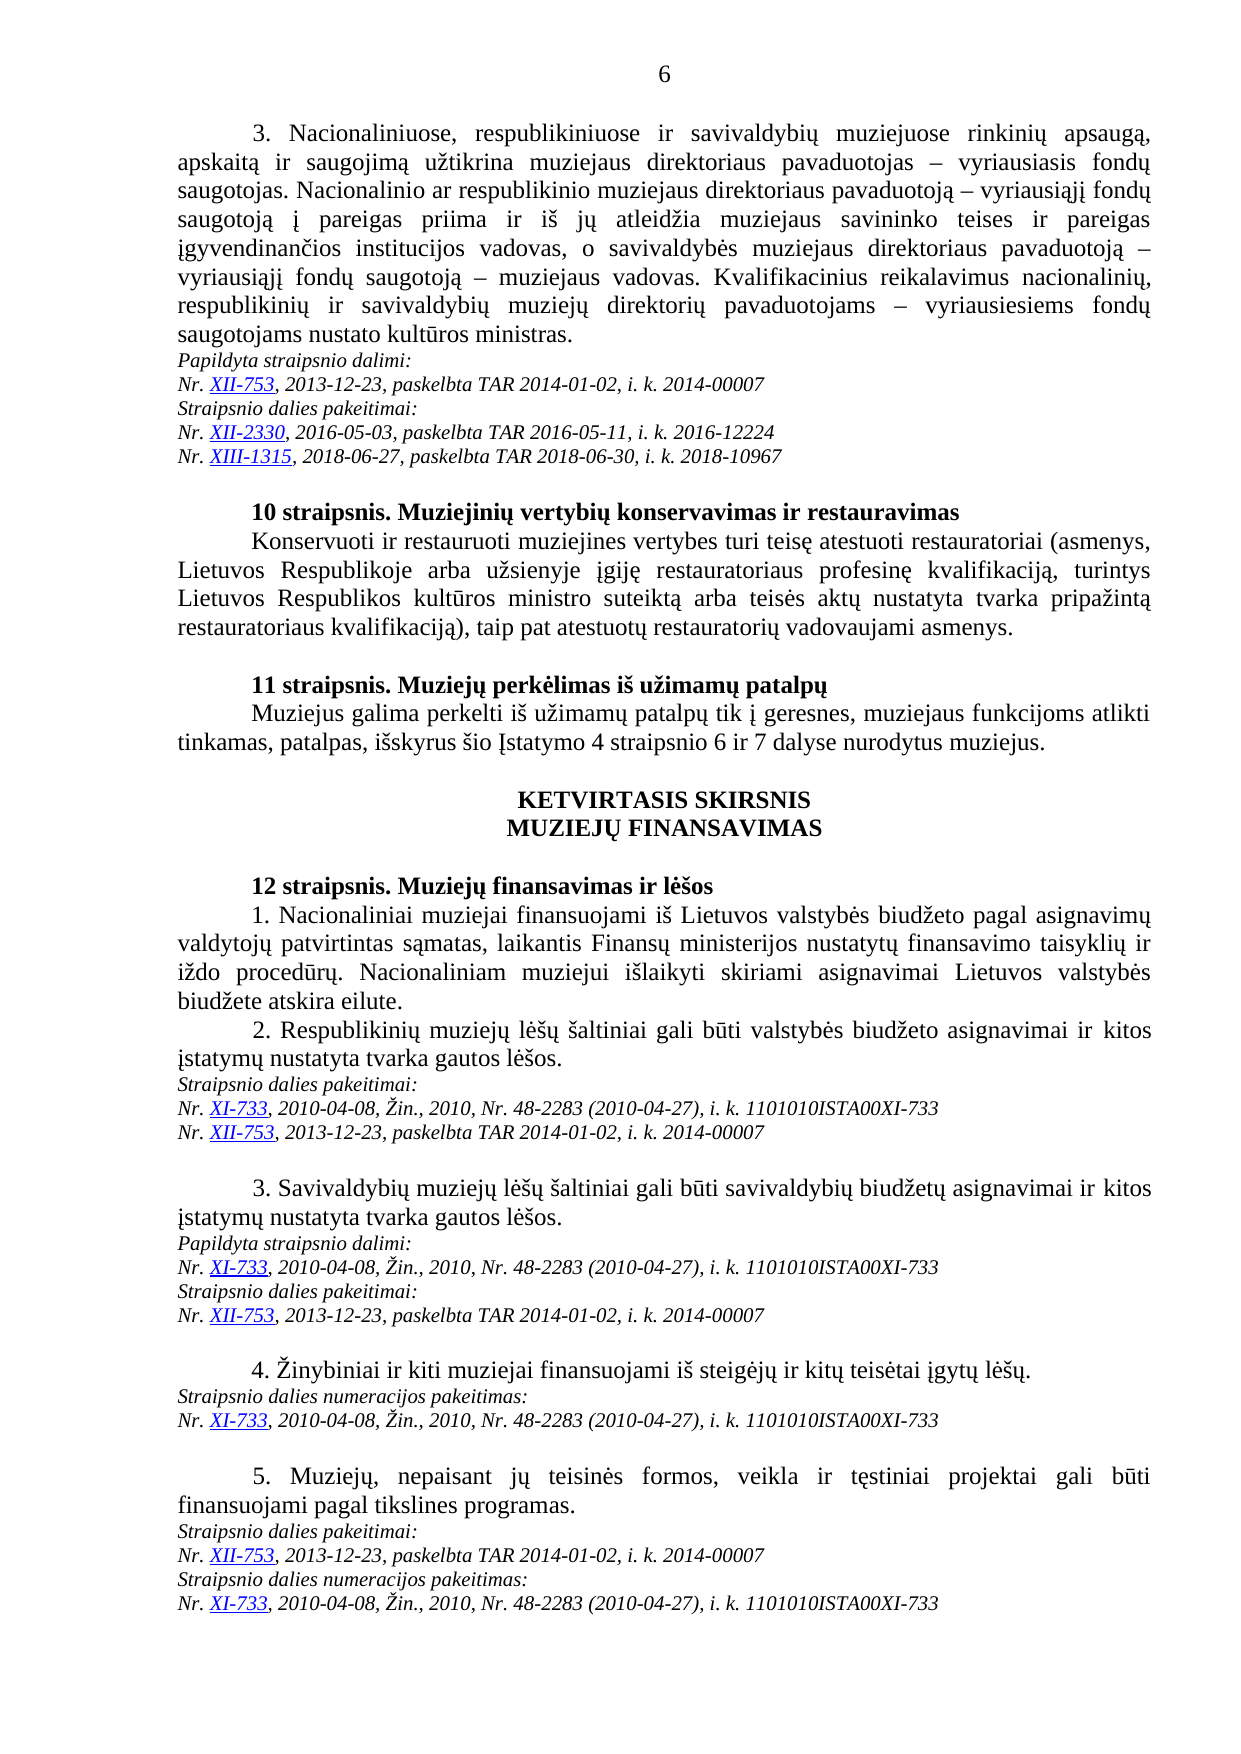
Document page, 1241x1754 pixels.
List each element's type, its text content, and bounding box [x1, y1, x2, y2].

text Nr. XII-753, 2013-12-23, paskelbta TAR 2014-01-02, i. k. 2014-00007 [177, 1543, 1152, 1567]
text 5. Muziejų, nepaisant jų teisinės formos, veikla ir tęstiniai projektai gali būti finansuojami pagal tikslines programas. [177, 1461, 1152, 1519]
text Nr. XI-733, 2010-04-08, Žin., 2010, Nr. 48-2283 (2010-04-27), i. k. 1101010ISTA00XI-733 [177, 1591, 1152, 1615]
text 3. Savivaldybių muziejų lėšų šaltiniai gali būti savivaldybių biudžetų asignavimai ir kitos įstatymų nustatyta tvarka gautos lėšos. [177, 1173, 1152, 1231]
text 1. Nacionaliniai muziejai finansuojami iš Lietuvos valstybės biudžeto pagal asignavimų valdytojų patvirtintas sąmatas, laikantis Finansų ministerijos nustatytų finansavimo taisyklių ir iždo procedūrų. Nacionaliniam muziejui išlaikyti skiriami asignavimai Lietuvos valstybės biudžete atskira eilute. [177, 900, 1152, 1015]
text KETVIRTASIS SKIRSNIS [177, 785, 1152, 813]
text Nr. XI-733, 2010-04-08, Žin., 2010, Nr. 48-2283 (2010-04-27), i. k. 1101010ISTA00XI-733 [177, 1408, 1152, 1432]
text MUZIEJŲ FINANSAVIMAS [177, 813, 1152, 842]
text Nr. XI-733, 2010-04-08, Žin., 2010, Nr. 48-2283 (2010-04-27), i. k. 1101010ISTA00XI-733 [177, 1255, 1152, 1279]
text Nr. XII-2330, 2016-05-03, paskelbta TAR 2016-05-11, i. k. 2016-12224 [177, 420, 1152, 444]
text Nr. XII-753, 2013-12-23, paskelbta TAR 2014-01-02, i. k. 2014-00007 [177, 1120, 1152, 1144]
text Nr. XII-753, 2013-12-23, paskelbta TAR 2014-01-02, i. k. 2014-00007 [177, 372, 1152, 396]
text Nr. XII-753, 2013-12-23, paskelbta TAR 2014-01-02, i. k. 2014-00007 [177, 1303, 1152, 1327]
text Muziejus galima perkelti iš užimamų patalpų tik į geresnes, muziejaus funkcijoms atlikti tinkamas, patalpas, išskyrus šio Įstatymo 4 straipsnio 6 ir 7 dalyse nurodytus muziejus. [177, 698, 1152, 756]
text Straipsnio dalies numeracijos pakeitimas: [177, 1384, 1152, 1408]
text Konservuoti ir restauruoti muziejines vertybes turi teisę atestuoti restauratoriai (asmenys, Lietuvos Respublikoje arba užsienyje įgiję restauratoriaus profesinę kvalifikaciją, turintys Lietuvos Respublikos kultūros ministro suteiktą arba teisės aktų nustatyta tvarka pripažintą restauratoriaus kvalifikaciją), taip pat atestuotų restauratorių vadovaujami asmenys. [177, 526, 1152, 641]
text Straipsnio dalies pakeitimai: [177, 1072, 1152, 1096]
text 12 straipsnis. Muziejų finansavimas ir lėšos [177, 871, 1152, 900]
text 4. Žinybiniai ir kiti muziejai finansuojami iš steigėjų ir kitų teisėtai įgytų lėšų. [177, 1356, 1152, 1384]
text Straipsnio dalies pakeitimai: [177, 1519, 1152, 1543]
text 10 straipsnis. Muziejinių vertybių konservavimas ir restauravimas [177, 497, 1152, 526]
text Straipsnio dalies numeracijos pakeitimas: [177, 1567, 1152, 1591]
text Nr. XI-733, 2010-04-08, Žin., 2010, Nr. 48-2283 (2010-04-27), i. k. 1101010ISTA00XI-733 [177, 1096, 1152, 1120]
text Papildyta straipsnio dalimi: [177, 348, 1152, 372]
text Straipsnio dalies pakeitimai: [177, 396, 1152, 420]
text 3. Nacionaliniuose, respublikiniuose ir savivaldybių muziejuose rinkinių apsaugą, apskaitą ir saugojimą užtikrina muziejaus direktoriaus pavaduotojas – vyriausiasis fondų saugotojas. Nacionalinio ar respublikinio muziejaus direktoriaus pavaduotoją – vyriausiąjį fondų saugotoją į pareigas priima ir iš jų atleidžia muziejaus savininko teises ir pareigas įgyvendinančios institucijos vadovas, o savivaldybės muziejaus direktoriaus pavaduotoją – vyriausiąjį fondų saugotoją – muziejaus vadovas. Kvalifikacinius reikalavimus nacionalinių, respublikinių ir savivaldybių muziejų direktorių pavaduotojams – vyriausiesiems fondų saugotojams nustato kultūros ministras. [177, 118, 1152, 348]
text 11 straipsnis. Muziejų perkėlimas iš užimamų patalpų [177, 670, 1152, 698]
text Nr. XIII-1315, 2018-06-27, paskelbta TAR 2018-06-30, i. k. 2018-10967 [177, 444, 1152, 468]
text 2. Respublikinių muziejų lėšų šaltiniai gali būti valstybės biudžeto asignavimai ir kitos įstatymų nustatyta tvarka gautos lėšos. [177, 1015, 1152, 1072]
text Papildyta straipsnio dalimi: [177, 1231, 1152, 1255]
text Straipsnio dalies pakeitimai: [177, 1279, 1152, 1303]
